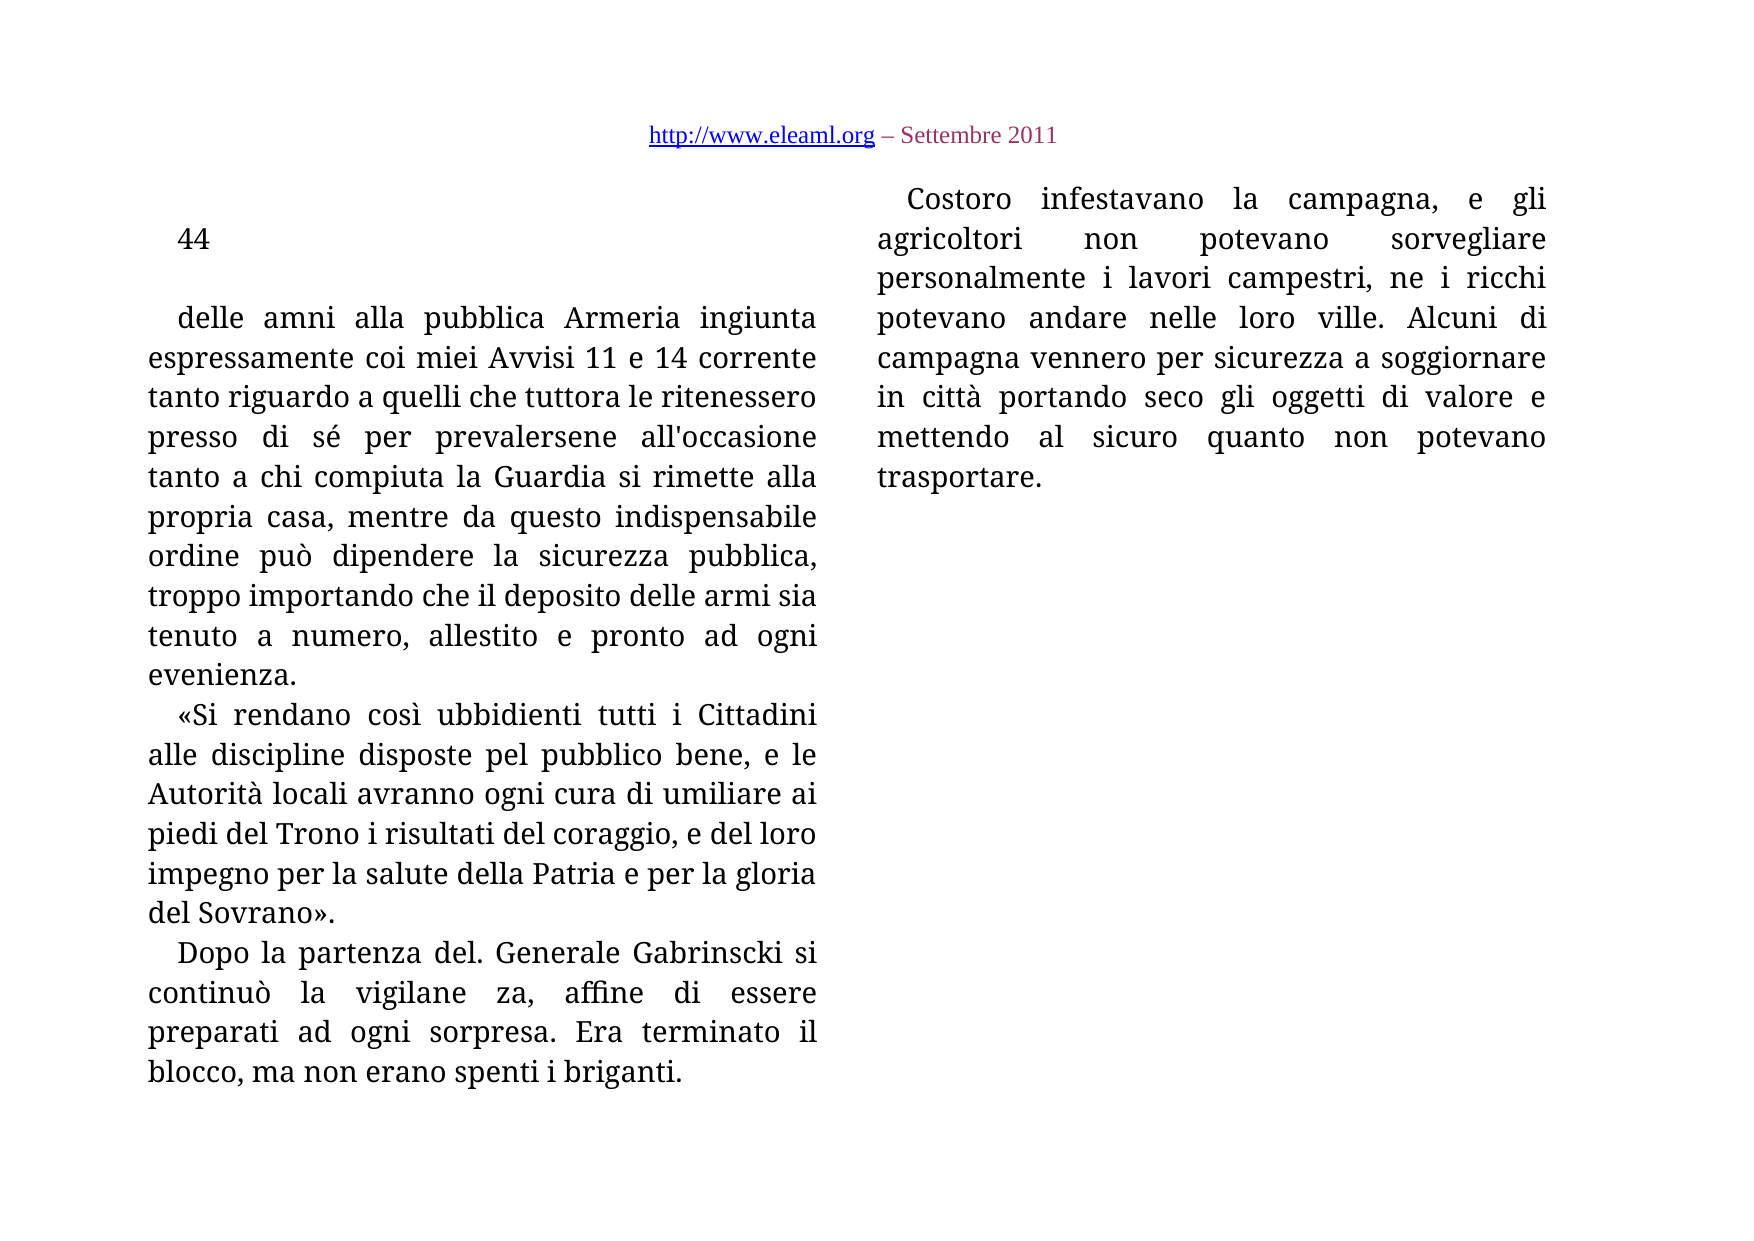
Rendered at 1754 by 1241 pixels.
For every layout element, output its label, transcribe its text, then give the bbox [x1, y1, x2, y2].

text delle amni alla pubblica Armeria ingiunta espressamente coi miei Avvisi 11 e 14 corrente tanto riguardo a quelli che tuttora le ritenessero presso di sé per prevalersene all'occasione tanto a chi compiuta la Guardia si rimette alla propria casa, mentre da questo indispensabile ordine può dipendere la sicurezza pubblica, troppo importando che il deposito delle armi sia tenuto a numero, allestito e pronto ad ogni evenienza. [148, 297, 818, 694]
text Costoro infestavano la campagna, e gli agricoltori non potevano sorvegliare personalmente i lavori campestri, ne i ricchi potevano andare nelle loro ville. Alcuni di campagna vennero per sicurezza a soggiornare in città portando seco gli oggetti di valore e mettendo al sicuro quanto non potevano trasportare. [877, 178, 1547, 496]
text Dopo la partenza del. Generale Gabrinscki si continuò la vigilane za, affine di essere preparati ad ogni sorpresa. Era terminato il blocco, ma non erano spenti i briganti. [148, 932, 818, 1091]
text «Si rendano così ubbidienti tutti i Cittadini alle discipline disposte pel pubblico bene, e le Autorità locali avranno ogni cura di umiliare ai piedi del Trono i risultati del coraggio, e del loro impegno per la salute della Patria e per la gloria del Sovrano». [148, 694, 818, 932]
text 44 [148, 218, 818, 258]
